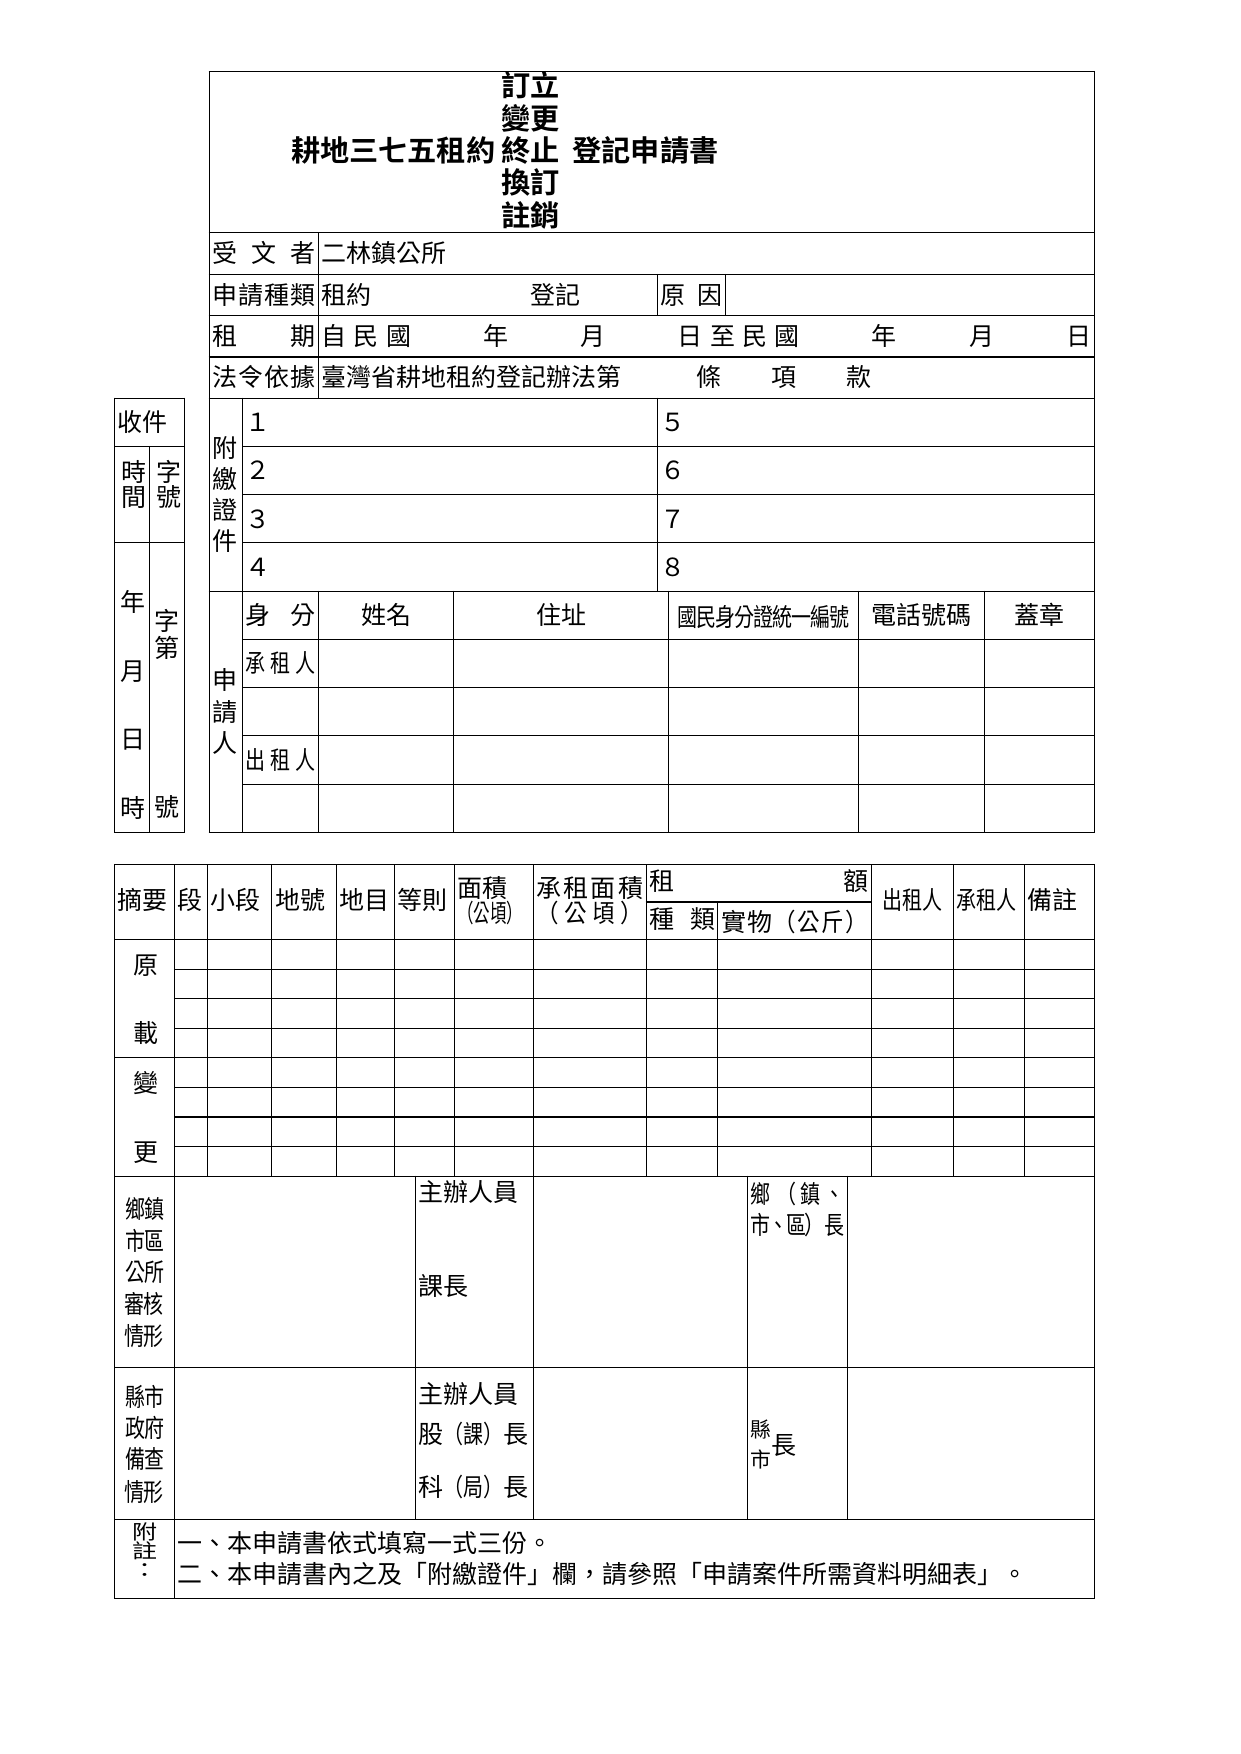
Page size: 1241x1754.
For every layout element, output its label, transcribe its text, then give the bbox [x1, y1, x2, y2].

table_cell [115, 135, 184, 168]
table_cell [115, 356, 184, 398]
table_cell 國民身分證統一編號 [669, 592, 858, 639]
table_cell ６ [658, 447, 1094, 494]
table_cell ８ [658, 543, 1094, 591]
table_cell [455, 1029, 533, 1057]
table_cell [859, 640, 984, 687]
table_cell 種類 [647, 903, 717, 939]
table_cell [115, 200, 184, 232]
table_cell [395, 999, 454, 1028]
table_cell [175, 1029, 207, 1057]
table_cell [954, 1088, 1024, 1116]
table_cell 變更 [498, 103, 569, 135]
table_cell [647, 999, 717, 1028]
table_cell [185, 446, 209, 494]
table_cell [395, 1147, 454, 1176]
table_cell [243, 688, 318, 735]
table_cell 時間 [115, 447, 149, 542]
table_cell [872, 1147, 953, 1176]
table_cell [395, 1088, 454, 1116]
table_cell 附註： [115, 1520, 174, 1598]
table_cell ２ [243, 447, 657, 494]
table_cell [647, 940, 717, 968]
table_cell 實物（公斤） [718, 903, 871, 939]
table_cell [337, 940, 394, 968]
table_cell [454, 688, 668, 735]
table_cell [718, 1088, 871, 1116]
table_cell ４ [243, 543, 657, 591]
table_cell [272, 1088, 336, 1116]
table_header 訂立 [498, 72, 569, 103]
table_header 等則 [395, 865, 454, 939]
table_cell ５ [658, 399, 1094, 446]
table_cell [184, 315, 209, 356]
table_cell [454, 785, 668, 832]
table_cell [954, 1118, 1024, 1146]
table_cell [985, 640, 1094, 687]
table_cell [872, 1029, 953, 1057]
table_cell [337, 1147, 394, 1176]
table_header 小段 [208, 865, 271, 939]
table_cell [1025, 1147, 1094, 1176]
table_cell [175, 1088, 207, 1116]
table_header 地目 [337, 865, 394, 939]
table_header 登記申請書 [569, 72, 1094, 232]
table_cell [184, 135, 209, 168]
table_cell [534, 1029, 646, 1057]
table_cell 鄉（鎮、市、區）長 [748, 1177, 847, 1367]
table_cell 蓋章 [985, 592, 1094, 639]
table_cell 承租人 [243, 640, 318, 687]
table_cell 變更 [115, 1058, 174, 1176]
table_cell [272, 999, 336, 1028]
table_cell [954, 1147, 1024, 1176]
table_cell １ [243, 399, 657, 446]
table_header 面積 （公頃） [455, 865, 533, 939]
table_cell [954, 1058, 1024, 1087]
table_cell [337, 999, 394, 1028]
table_cell [534, 1088, 646, 1116]
table_cell [718, 1058, 871, 1087]
table_cell 收件 [115, 399, 184, 446]
table_header [184, 71, 209, 103]
table_cell [859, 785, 984, 832]
table_cell [872, 940, 953, 968]
table_cell [954, 940, 1024, 968]
table_cell [175, 1058, 207, 1087]
table_cell [319, 688, 453, 735]
table_cell [534, 999, 646, 1028]
table_cell [647, 970, 717, 998]
table_cell [185, 639, 209, 687]
table_cell 終止 [498, 135, 569, 168]
table_cell 字第 號 [150, 543, 184, 832]
table_cell 鄉鎮市區公所審核 情形 [115, 1177, 174, 1367]
table_cell [718, 970, 871, 998]
table_cell 電話號碼 [859, 592, 984, 639]
table_cell [337, 1029, 394, 1057]
table_cell [184, 232, 209, 274]
table_cell [534, 1118, 646, 1146]
table_cell [184, 200, 209, 232]
table_cell [175, 1368, 415, 1519]
table_cell [669, 785, 858, 832]
table_cell [954, 1029, 1024, 1057]
table_cell [647, 1088, 717, 1116]
table_cell ３ [243, 495, 657, 542]
table_cell [1025, 970, 1094, 998]
table_cell [395, 1029, 454, 1057]
table_cell [115, 315, 184, 356]
table_cell [455, 1147, 533, 1176]
table_cell [647, 1118, 717, 1146]
table_cell [175, 1118, 207, 1146]
table_cell [395, 940, 454, 968]
table_cell [395, 1118, 454, 1146]
table_cell [718, 1029, 871, 1057]
table_cell 臺灣省耕地租約登記辦法第 條 項 款 [319, 358, 1094, 398]
table_cell [454, 736, 668, 783]
table_cell 住址 [454, 592, 668, 639]
table_cell [1025, 999, 1094, 1028]
table_cell 法令依據 [210, 358, 318, 398]
table_cell [985, 785, 1094, 832]
table_cell 縣市政府備查情形 [115, 1368, 174, 1519]
table_cell [337, 1088, 394, 1116]
table_cell 自民國 年 月 日至民國 年 月 日 [319, 316, 1094, 356]
table_cell [534, 970, 646, 998]
table_cell 姓名 [319, 592, 453, 639]
table_cell [115, 274, 184, 315]
table_cell 縣市長 [748, 1368, 847, 1519]
table_cell 租期 [210, 316, 318, 356]
table_cell [395, 1058, 454, 1087]
table_cell [669, 736, 858, 783]
table_cell [848, 1177, 1094, 1367]
table_cell [954, 970, 1024, 998]
table_cell [859, 736, 984, 783]
table_cell 二林鎮公所 [319, 233, 1094, 274]
table_cell [208, 999, 271, 1028]
table_cell [115, 103, 184, 135]
table_cell [272, 1118, 336, 1146]
table_cell [184, 274, 209, 315]
table_cell 原因 [658, 275, 725, 315]
table_cell [319, 785, 453, 832]
table_cell [718, 1118, 871, 1146]
table_cell 附繳證件 [210, 399, 242, 591]
table_cell [985, 688, 1094, 735]
table_cell [184, 168, 209, 200]
table_cell [872, 970, 953, 998]
table_cell [647, 1029, 717, 1057]
table_cell 年 月 日 時 [115, 543, 149, 832]
table_cell [669, 688, 858, 735]
table_cell [319, 640, 453, 687]
table_cell [1025, 1058, 1094, 1087]
table_cell [872, 1118, 953, 1146]
table_cell [337, 970, 394, 998]
table_cell [872, 999, 953, 1028]
table_cell [590, 275, 657, 315]
table_cell [1025, 1118, 1094, 1146]
table_cell [272, 1029, 336, 1057]
table_cell [272, 970, 336, 998]
table_cell 申請人 [210, 592, 242, 832]
table_cell 登記 [522, 275, 589, 315]
table_cell [455, 1058, 533, 1087]
table_cell [534, 1058, 646, 1087]
table_cell [185, 398, 209, 446]
table_cell 一、本申請書依式填寫一式三份。 二、本申請書內之及「附繳證件」欄，請參照「申請案件所需資料明細表」。 [175, 1520, 1094, 1598]
table_cell [115, 168, 184, 200]
table_cell 主辦人員 股（課）長 科（局）長 [416, 1368, 533, 1519]
table_cell [1025, 1088, 1094, 1116]
table_cell [208, 1029, 271, 1057]
table_cell [455, 940, 533, 968]
table_header 備註 [1025, 865, 1094, 939]
table_cell 字號 [150, 447, 184, 542]
table_header 耕地三七五租約 [210, 72, 498, 232]
table_cell [455, 1088, 533, 1116]
table_cell [647, 1147, 717, 1176]
table_cell 主辦人員 課長 [416, 1177, 533, 1367]
table_cell [718, 940, 871, 968]
table_cell [337, 1118, 394, 1146]
table_cell [337, 1058, 394, 1087]
table_cell [534, 1147, 646, 1176]
table_cell [859, 688, 984, 735]
table_cell [243, 785, 318, 832]
table_cell [208, 1118, 271, 1146]
table_cell [718, 1147, 871, 1176]
table_cell [272, 1058, 336, 1087]
table_cell 受文者 [210, 233, 318, 274]
table_cell [185, 784, 209, 832]
table_cell [534, 1368, 747, 1519]
table_header 承租面積 （公頃） [534, 865, 646, 939]
table_cell [208, 1088, 271, 1116]
table_cell [175, 940, 207, 968]
table_cell [319, 736, 453, 783]
table_header 租額 [647, 865, 871, 901]
table_cell 申請種類 [210, 275, 318, 315]
table_cell 註銷 [498, 200, 569, 232]
table_cell [175, 1147, 207, 1176]
table_cell [175, 999, 207, 1028]
table_cell [185, 591, 209, 639]
table_cell [954, 999, 1024, 1028]
table_header 段 [175, 865, 207, 939]
table_cell [184, 103, 209, 135]
table_cell [455, 1118, 533, 1146]
table_cell [185, 542, 209, 591]
table_cell 身分 [243, 592, 318, 639]
table_cell [185, 687, 209, 735]
table_cell [208, 1058, 271, 1087]
table_cell 租約 [319, 275, 454, 315]
table_cell [1025, 940, 1094, 968]
table_cell 出租人 [243, 736, 318, 783]
table_cell [454, 640, 668, 687]
table_header 摘要 [115, 865, 174, 939]
table_cell [395, 970, 454, 998]
table_cell [718, 999, 871, 1028]
table_cell [455, 970, 533, 998]
table_cell 換訂 [498, 168, 569, 200]
table_cell [872, 1088, 953, 1116]
table_header 出租人 [872, 865, 953, 939]
table_cell [985, 736, 1094, 783]
table_cell ７ [658, 495, 1094, 542]
table_cell [726, 275, 1094, 315]
table_cell [1025, 1029, 1094, 1057]
table_cell [455, 999, 533, 1028]
table_cell [208, 1147, 271, 1176]
table_cell [185, 735, 209, 783]
table_cell [115, 232, 184, 274]
table_cell [647, 1058, 717, 1087]
table_cell [208, 940, 271, 968]
table_cell [454, 275, 522, 315]
table_cell 原載 [115, 940, 174, 1057]
table_cell [669, 640, 858, 687]
table_cell [272, 1147, 336, 1176]
table_cell [534, 940, 646, 968]
table_cell [208, 970, 271, 998]
table_cell [175, 970, 207, 998]
table_cell [534, 1177, 747, 1367]
table_cell [848, 1368, 1094, 1519]
table_header [115, 71, 184, 103]
table_header 地號 [272, 865, 336, 939]
table_cell [272, 940, 336, 968]
table_header 承租人 [954, 865, 1024, 939]
table_cell [184, 356, 209, 398]
table_cell [175, 1177, 415, 1367]
table_cell [872, 1058, 953, 1087]
table_cell [185, 494, 209, 542]
